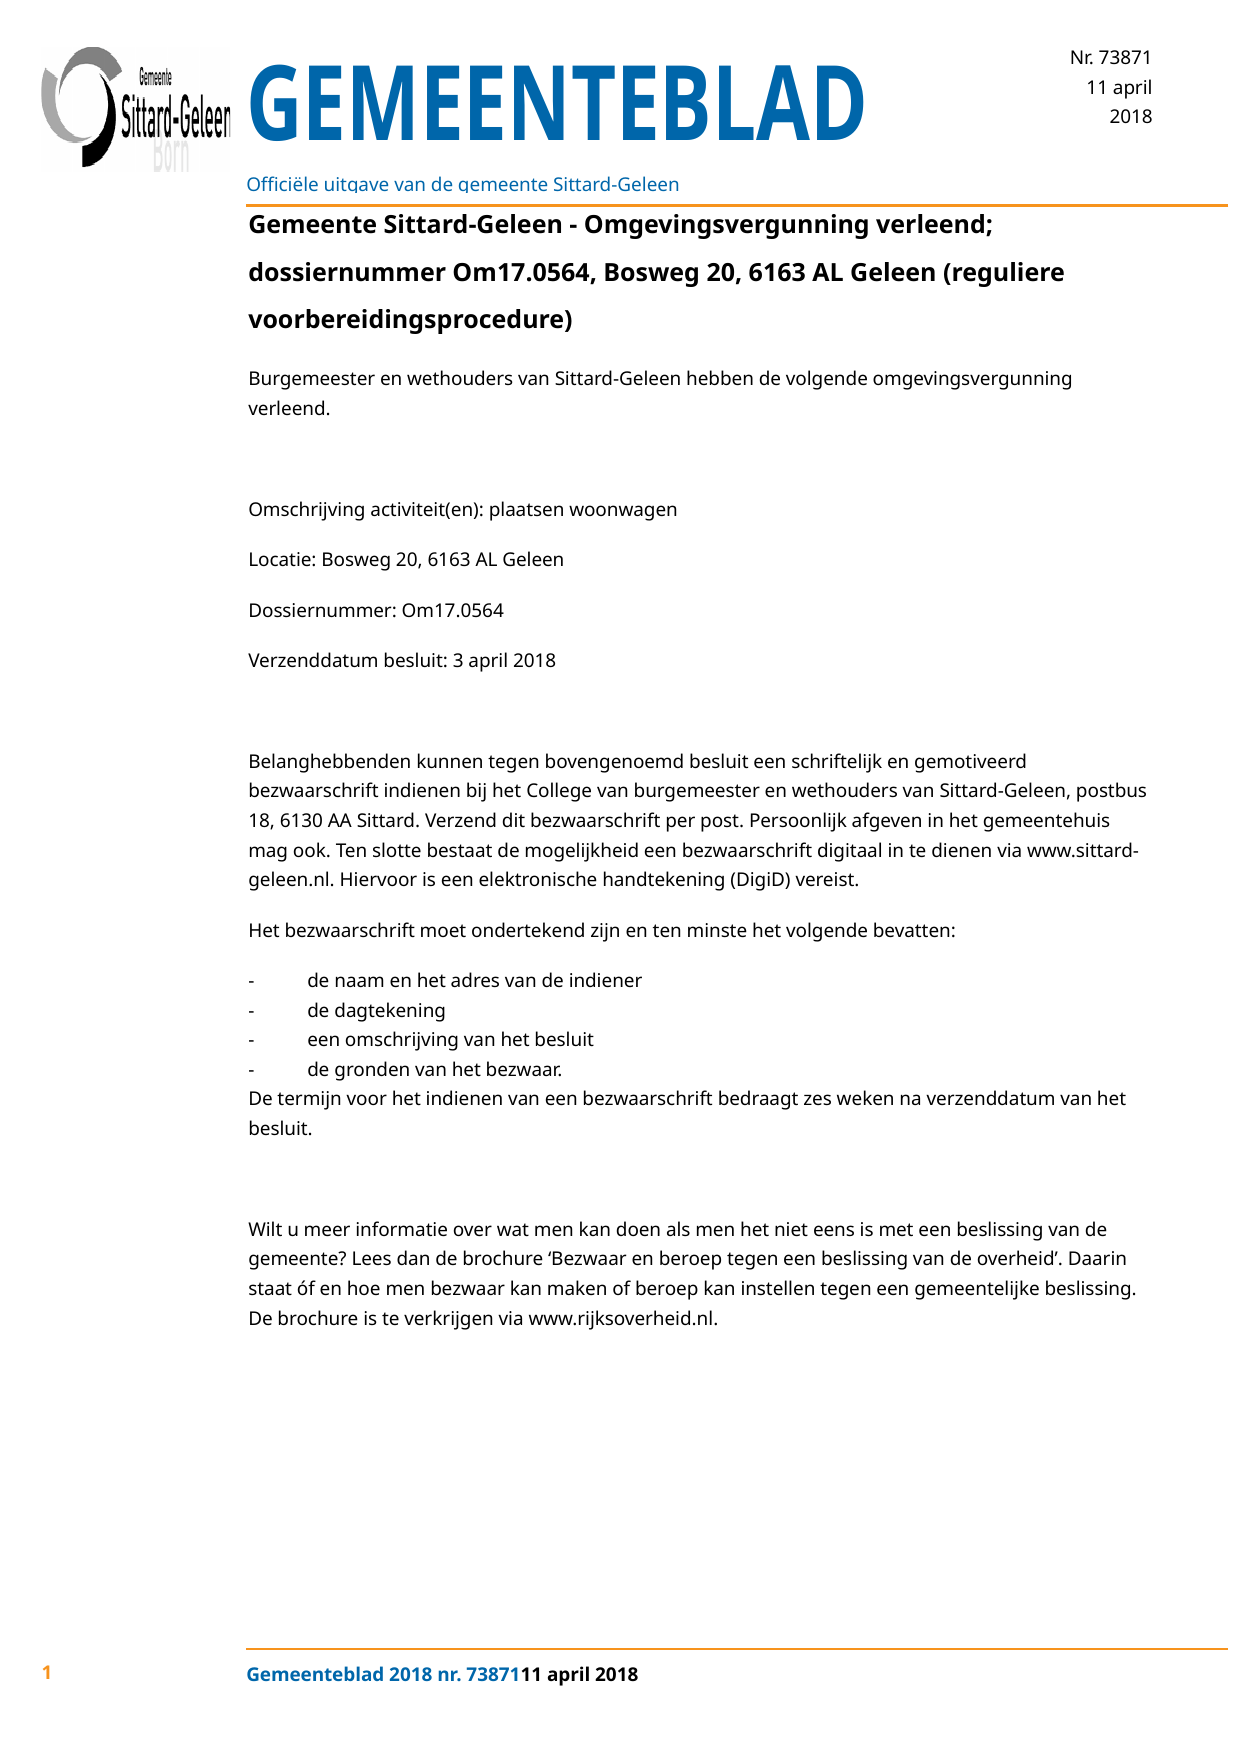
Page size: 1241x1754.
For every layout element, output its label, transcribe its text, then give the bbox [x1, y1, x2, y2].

text Het bezwaarschrift moet ondertekend zijn en ten minste het volgende bevatten: [248, 917, 1152, 942]
text Locatie: Bosweg 20, 6163 AL Geleen [248, 546, 1152, 572]
list de dagtekening [248, 997, 1152, 1022]
list een omschrijving van het besluit [248, 1026, 1152, 1052]
text Dossiernummer: Om17.0564 [248, 597, 1152, 622]
list de naam en het adres van de indiener [248, 967, 1152, 993]
text Belanghebbenden kunnen tegen bovengenoemd besluit een schriftelijk en gemotiveerd bezwaarschrift indienen bij het College van burgemeester en wethouders van Sittard-Geleen, postbus 18, 6130 AA Sittard. Verzend dit bezwaarschrift per post. Persoonlijk afgeven in het gemeentehuis mag ook. Ten slotte bestaat de mogelijkheid een bezwaarschrift digitaal in te dienen via www.sittard-geleen.nl. Hiervoor is een elektronische handtekening (DigiD) vereist. [248, 748, 1152, 892]
list de gronden van het bezwaar. [248, 1056, 1152, 1082]
text Gemeente Sittard-Geleen - Omgevingsvergunning verleend; dossiernummer Om17.0564, Bosweg 20, 6163 AL Geleen (reguliere voorbereidingsprocedure) [248, 207, 1152, 336]
text Burgemeester en wethouders van Sittard-Geleen hebben de volgende omgevingsvergunning verleend. [248, 366, 1152, 421]
picture [41, 47, 231, 172]
text Omschrijving activiteit(en): plaatsen woonwagen [248, 496, 1152, 522]
text Wilt u meer informatie over wat men kan doen als men het niet eens is met een beslissing van de gemeente? Lees dan de brochure ‘Bezwaar en beroep tegen een beslissing van de overheid’. Daarin staat óf en hoe men bezwaar kan maken of beroep kan instellen tegen een gemeentelijke beslissing. De brochure is te verkrijgen via www.rijksoverheid.nl. [248, 1216, 1152, 1330]
text De termijn voor het indienen van een bezwaarschrift bedraagt zes weken na verzenddatum van het besluit. [248, 1086, 1152, 1141]
text Verzenddatum besluit: 3 april 2018 [248, 647, 1152, 673]
